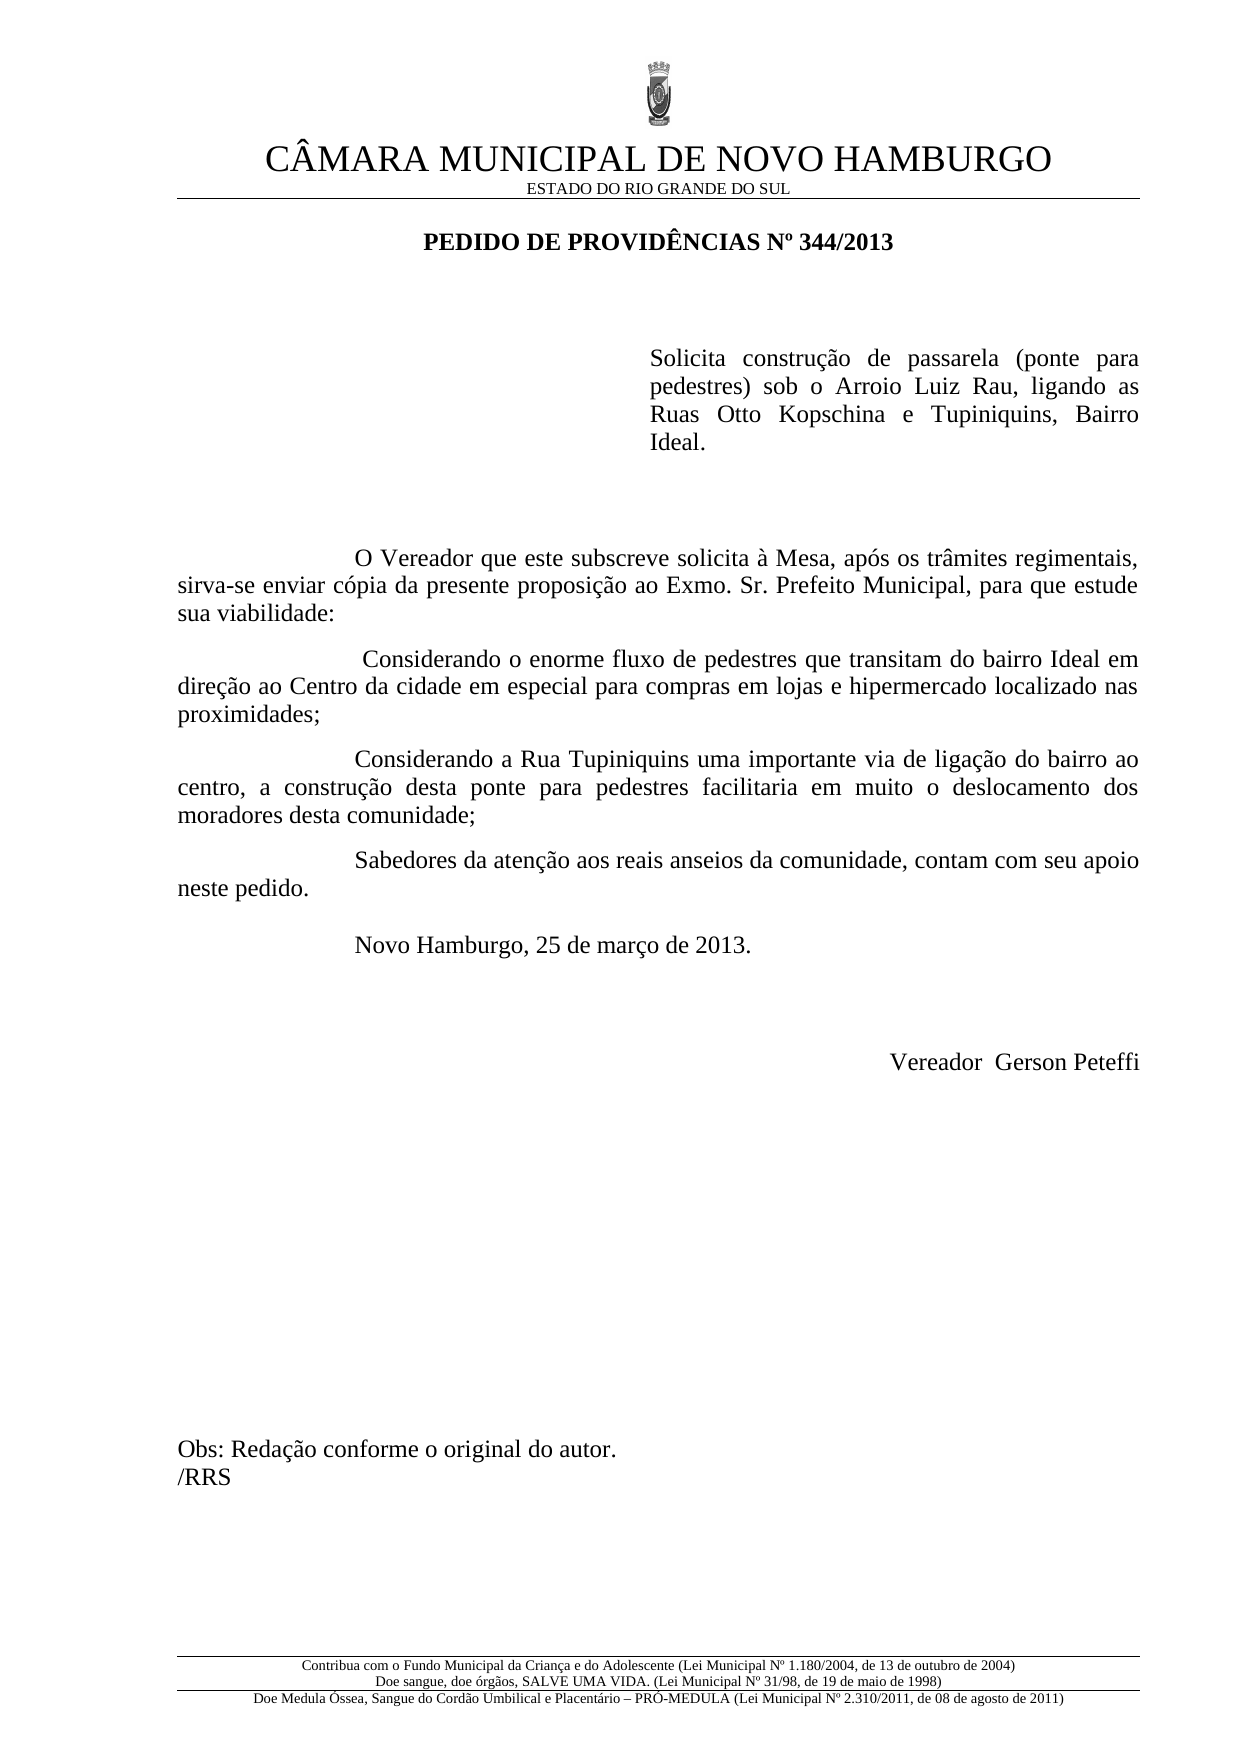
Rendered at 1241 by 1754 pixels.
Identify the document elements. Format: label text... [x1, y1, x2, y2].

text /RRS [177, 1463, 1140, 1491]
text Solicita construção de passarela (ponte para pedestres) sob o Arroio Luiz Rau, ligando as Ruas Otto Kopschina e Tupiniquins, Bairro Ideal. [649, 344, 1140, 455]
text Considerando o enorme fluxo de pedestres que transitam do bairro Ideal em direção ao Centro da cidade em especial para compras em lojas e hipermercado localizado nas proximidades; [177, 645, 1140, 728]
text Vereador Gerson Peteffi [177, 1048, 1140, 1075]
text Considerando a Rua Tupiniquins uma importante via de ligação do bairro ao centro, a construção desta ponte para pedestres facilitaria em muito o deslocamento dos moradores desta comunidade; [177, 746, 1140, 829]
text Novo Hamburgo, 25 de março de 2013. [177, 931, 1140, 959]
text PEDIDO DE PROVIDÊNCIAS Nº 344/2013 [177, 228, 1140, 256]
text Sabedores da atenção aos reais anseios da comunidade, contam com seu apoio neste pedido. [177, 846, 1140, 902]
text O Vereador que este subscreve solicita à Mesa, após os trâmites regimentais, sirva-se enviar cópia da presente proposição ao Exmo. Sr. Prefeito Municipal, para que estude sua viabilidade: [177, 544, 1140, 627]
text Obs: Redação conforme o original do autor. [177, 1436, 1140, 1463]
